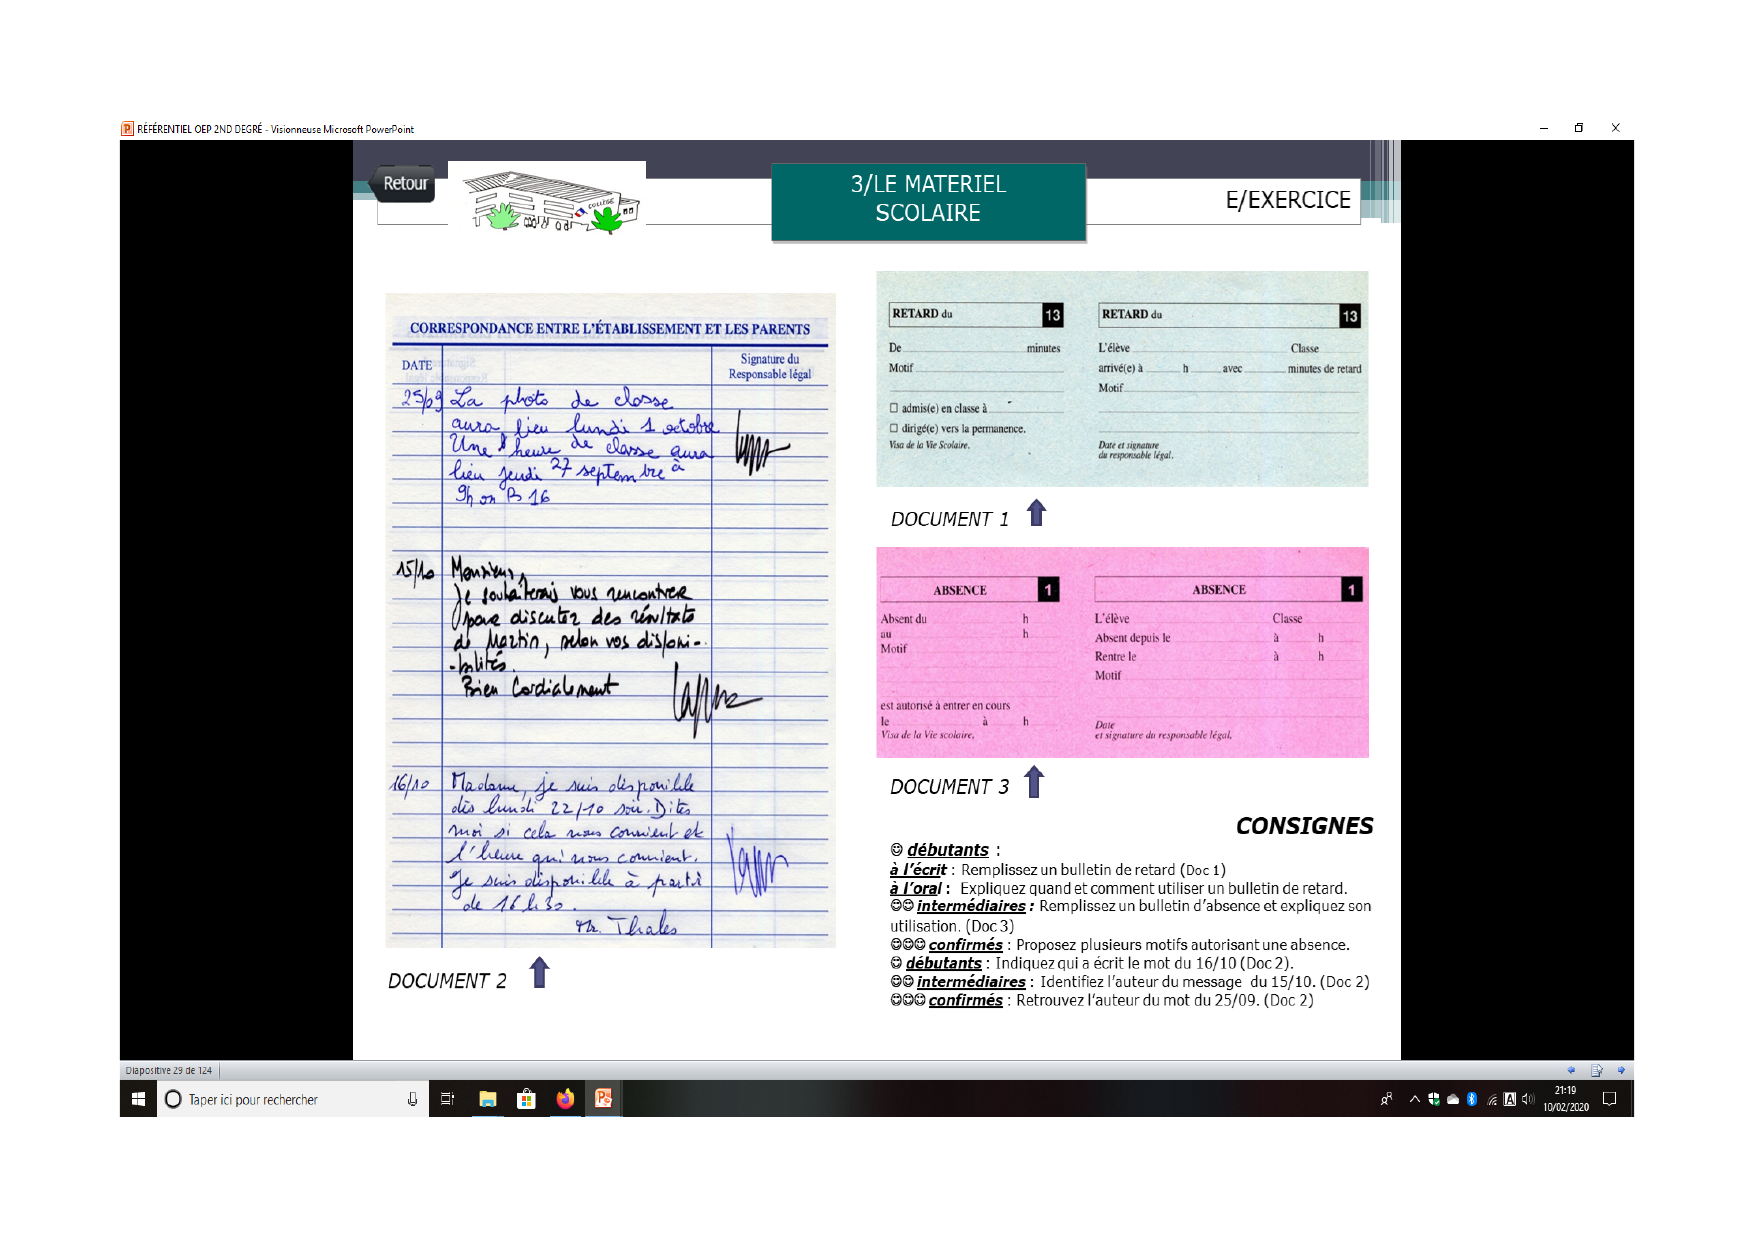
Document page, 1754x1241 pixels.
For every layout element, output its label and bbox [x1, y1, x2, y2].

picture [119, 118, 1635, 1117]
